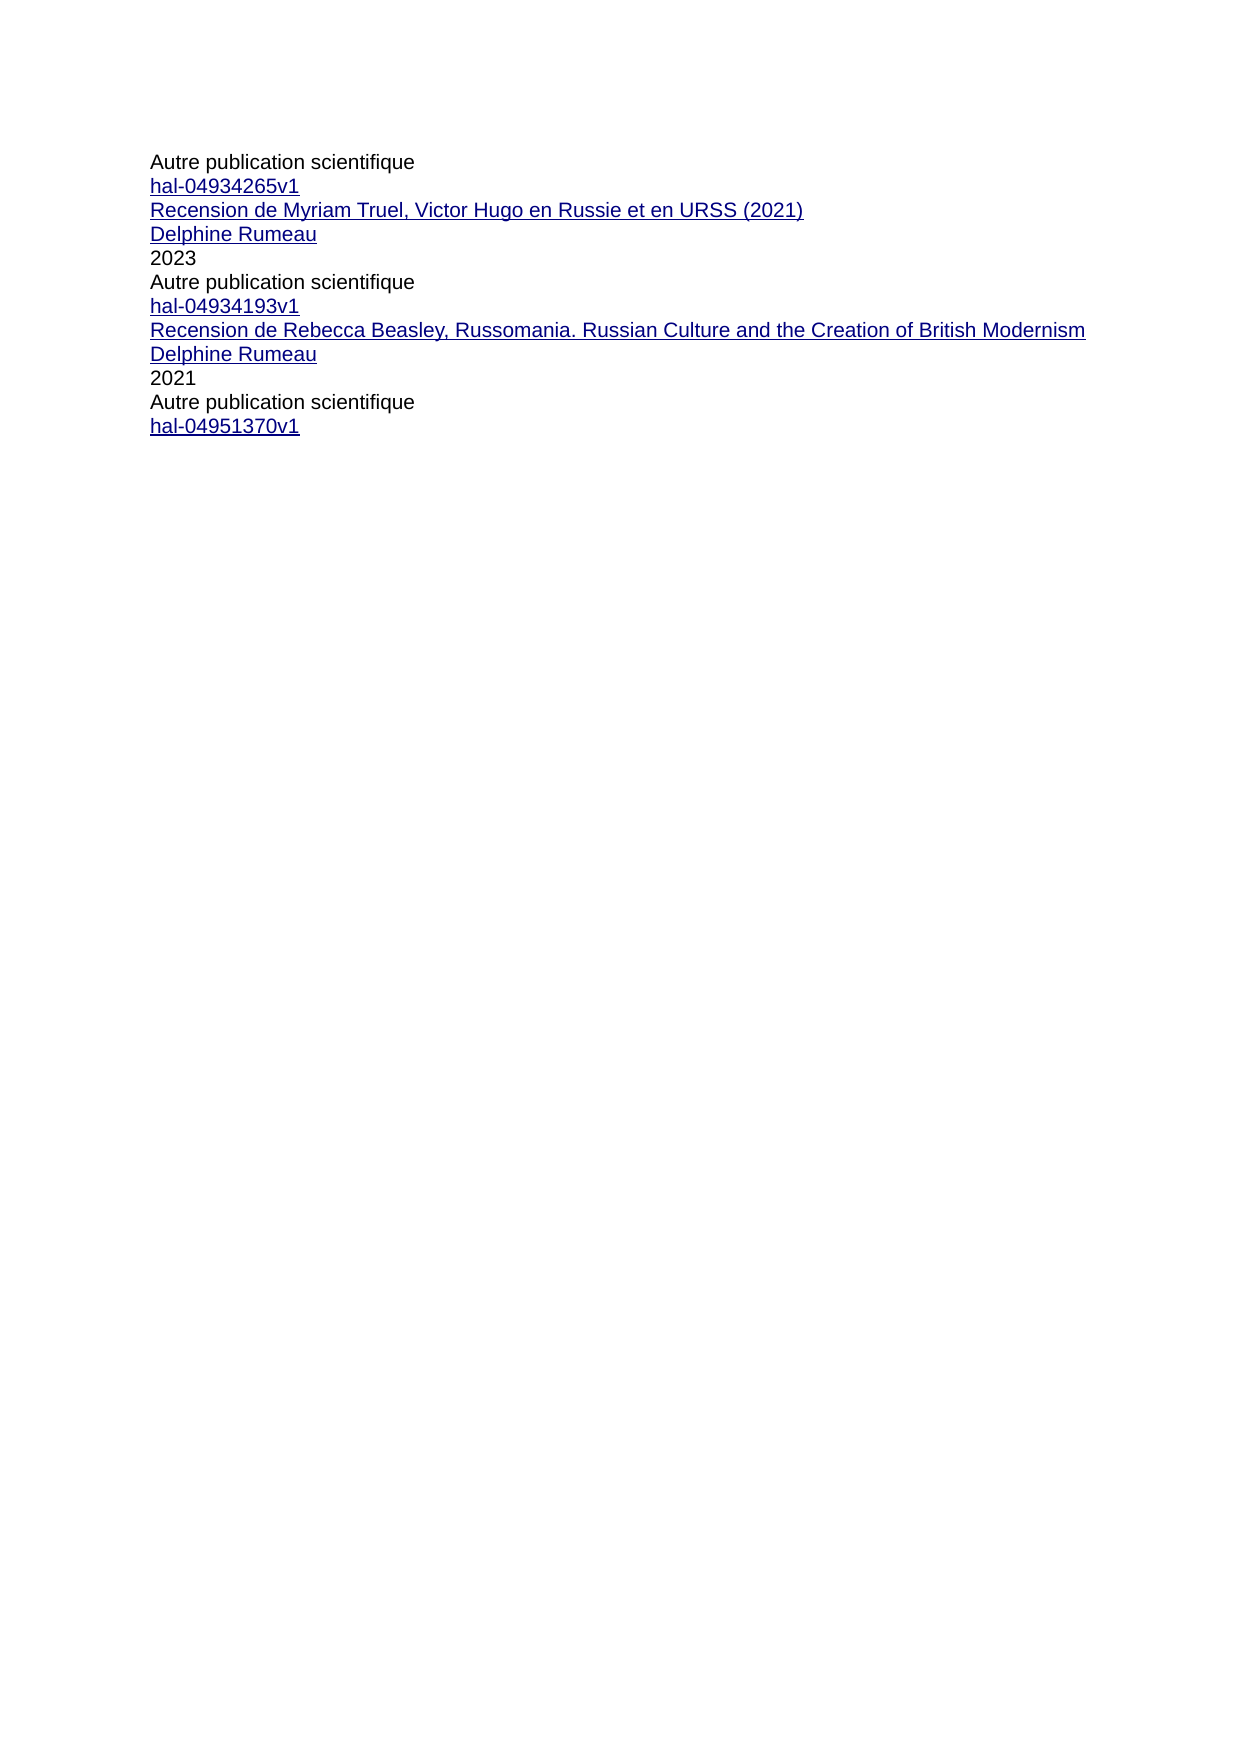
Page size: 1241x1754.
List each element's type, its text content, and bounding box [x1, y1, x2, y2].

table_cell Recension de Rebecca Beasley, Russomania. Russian Culture and the Creation of British Modernism Delphine Rumeau 2021 Autre publication scientifique hal-04951370v1 [150, 318, 1090, 437]
table_cell Recension de Myriam Truel, Victor Hugo en Russie et en URSS (2021) Delphine Rumeau 2023 Autre publication scientifique hal-04934193v1 [150, 198, 1090, 318]
table_cell Autre publication scientifique hal-04934265v1 [150, 150, 1090, 198]
